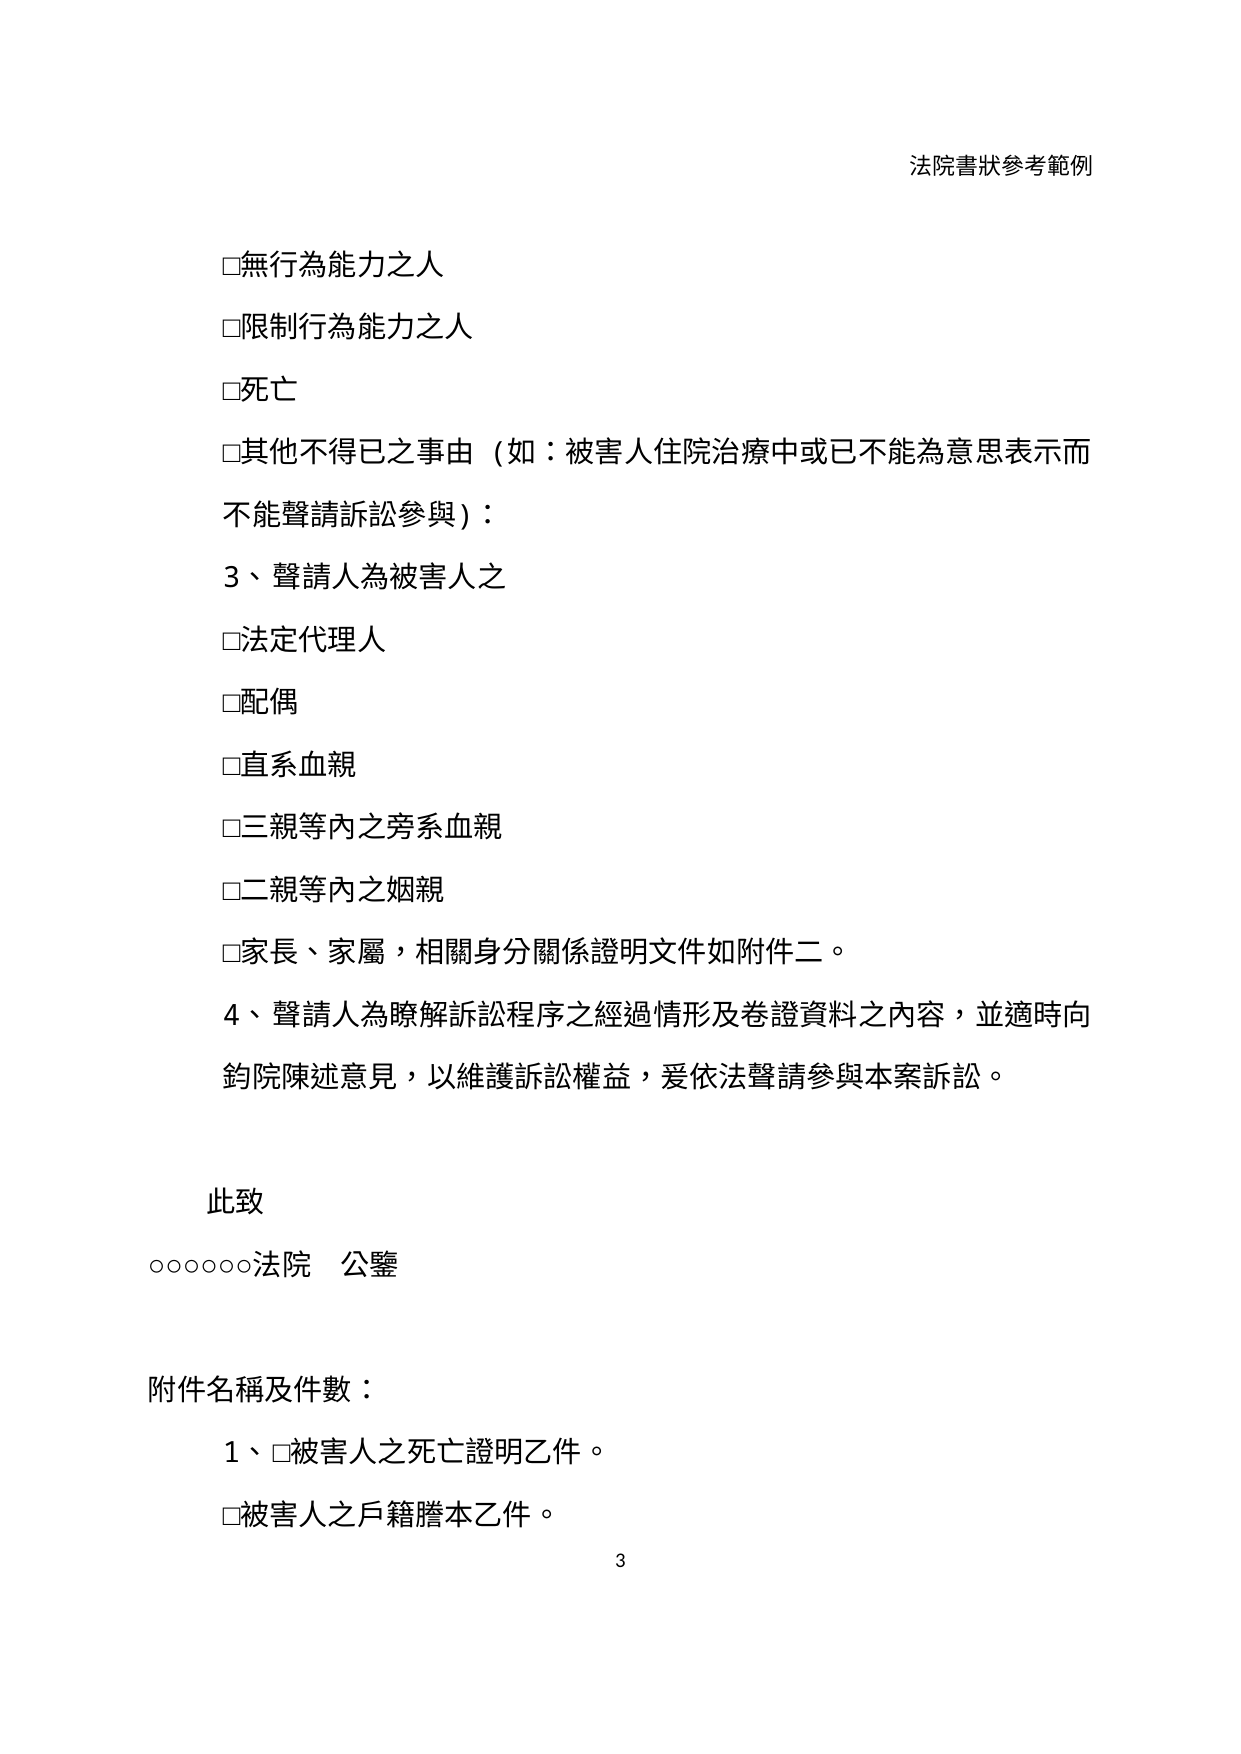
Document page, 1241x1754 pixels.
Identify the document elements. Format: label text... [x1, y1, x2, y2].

text □法定代理人 [223, 596, 1092, 658]
text □三親等內之旁系血親 [223, 783, 1092, 846]
list 聲請人為被害人之 [223, 533, 1092, 596]
text □家長、家屬，相關身分關係證明文件如附件二。 [223, 908, 1092, 971]
list □被害人之死亡證明乙件。 [223, 1408, 1092, 1471]
text □二親等內之姻親 [223, 846, 1092, 908]
text □限制行為能力之人 [223, 283, 1092, 346]
text □直系血親 [223, 721, 1092, 783]
text 附件名稱及件數： [148, 1346, 1092, 1408]
text □其他不得已之事由 (如：被害人住院治療中或已不能為意思表示而不能聲請訴訟參與)： [223, 408, 1092, 533]
text □被害人之戶籍謄本乙件。 [223, 1471, 1092, 1533]
text □死亡 [223, 346, 1092, 408]
text □無行為能力之人 [223, 221, 1092, 283]
text □配偶 [223, 658, 1092, 721]
text ○○○○○○法院 公鑒 [148, 1221, 1092, 1283]
text 此致 [148, 1158, 1092, 1221]
list 聲請人為瞭解訴訟程序之經過情形及卷證資料之內容，並適時向鈞院陳述意見，以維護訴訟權益，爰依法聲請參與本案訴訟。 [223, 971, 1092, 1096]
